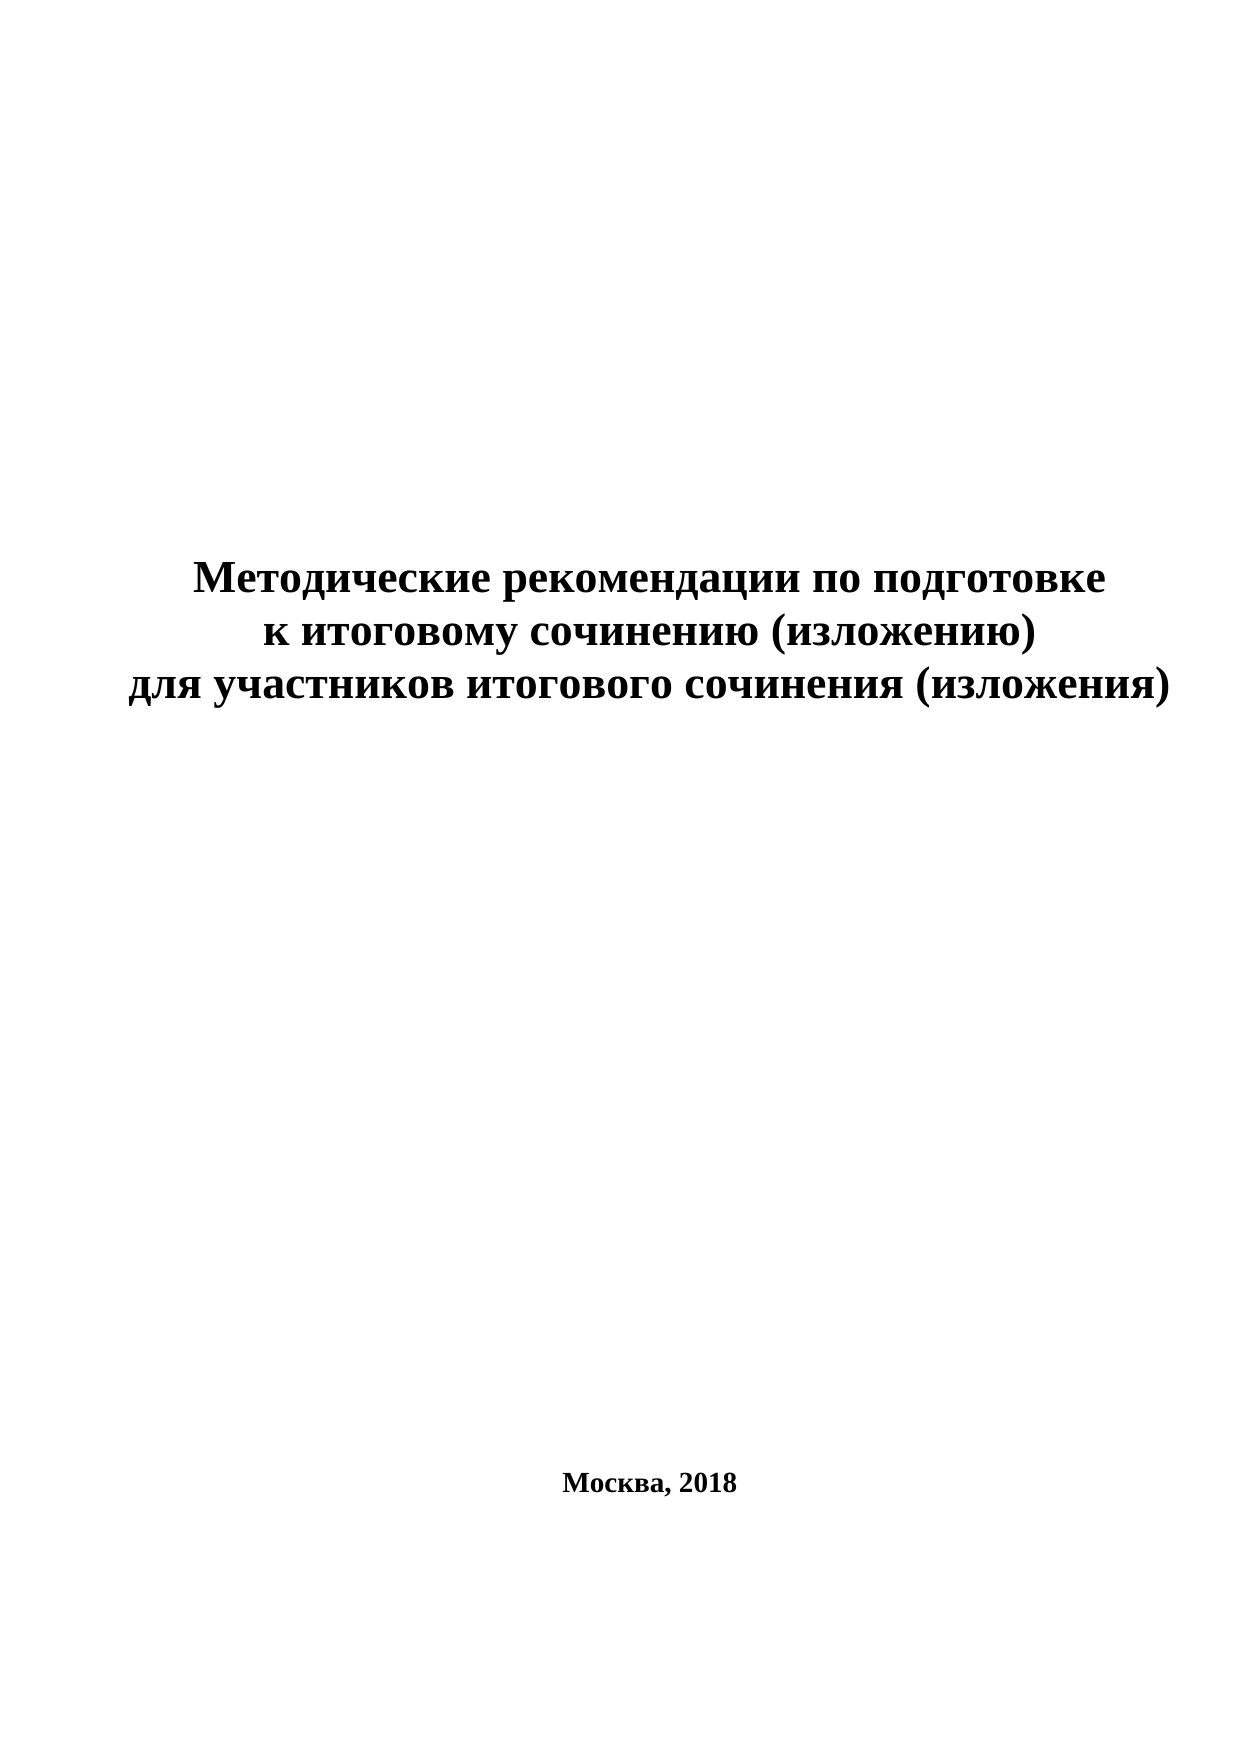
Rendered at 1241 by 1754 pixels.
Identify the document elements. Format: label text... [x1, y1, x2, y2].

text Методические рекомендации по подготовке к итоговому сочинению (изложению) для участников итогового сочинения (изложения) [118, 550, 1181, 708]
text Москва, 2018 [118, 1465, 1181, 1499]
